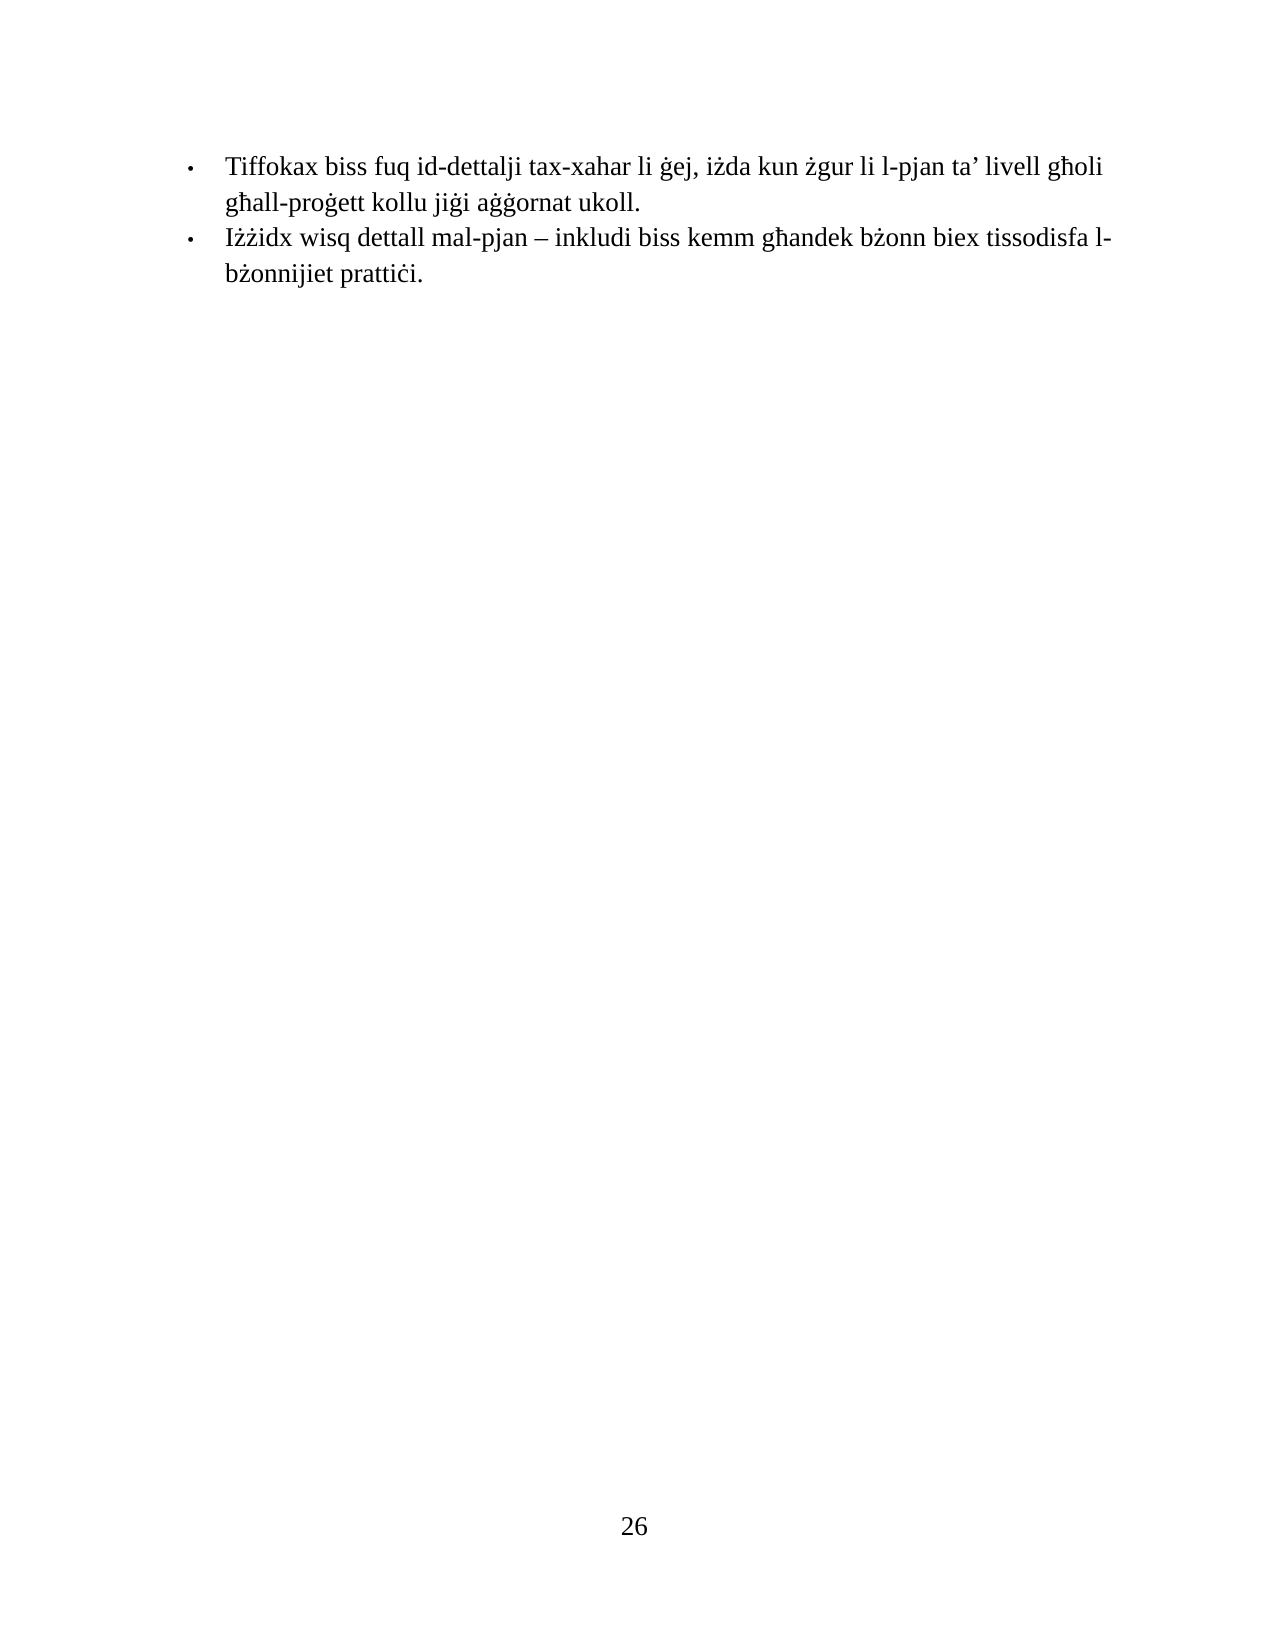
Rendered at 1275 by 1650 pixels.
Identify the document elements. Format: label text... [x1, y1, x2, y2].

list Iżżidx wisq dettall mal-pjan – inkludi biss kemm għandek bżonn biex tissodisfa l-bżonnijiet prattiċi. [187, 221, 1125, 288]
list Tiffokax biss fuq id-dettalji tax-xahar li ġej, iżda kun żgur li l-pjan ta’ livell għoli għall-proġett kollu jiġi aġġornat ukoll. [187, 150, 1125, 217]
